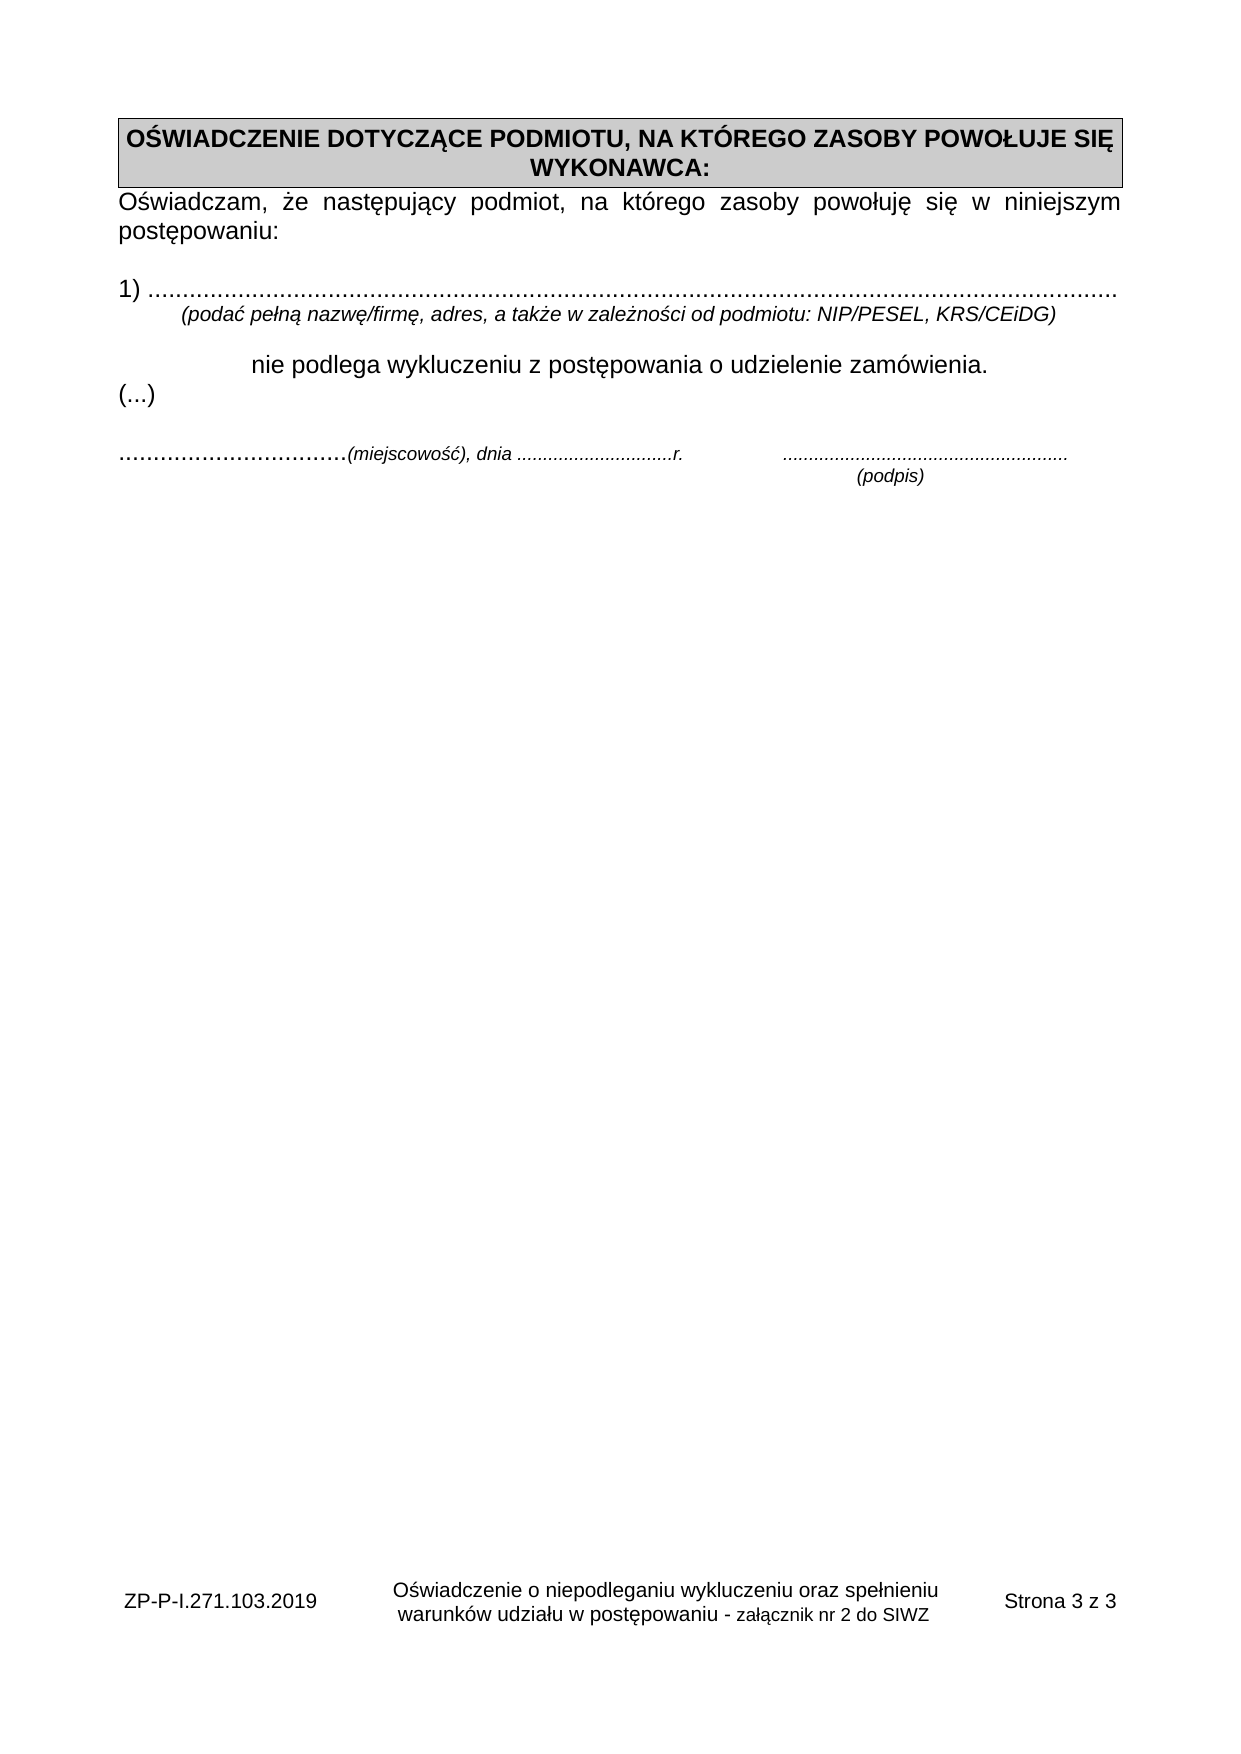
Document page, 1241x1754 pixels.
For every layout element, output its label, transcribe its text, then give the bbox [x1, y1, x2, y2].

text 1) ............................................................................................................................................ [118, 273, 1122, 302]
text nie podlega wykluczeniu z postępowania o udzielenie zamówienia. [118, 350, 1122, 379]
text .................................(miejscowość), dnia ..............................r. ....................................................... [118, 436, 1122, 465]
text (podpis) [118, 465, 1122, 487]
text (podać pełną nazwę/firmę, adres, a także w zależności od podmiotu: NIP/PESEL, KRS/CEiDG) [118, 302, 1122, 326]
text (...) [118, 379, 1122, 408]
table_header OŚWIADCZENIE DOTYCZĄCE PODMIOTU, NA KTÓREGO ZASOBY POWOŁUJE SIĘ WYKONAWCA: [119, 119, 1122, 187]
text Oświadczam, że następujący podmiot, na którego zasoby powołuję się w niniejszym postępowaniu: [118, 188, 1122, 245]
